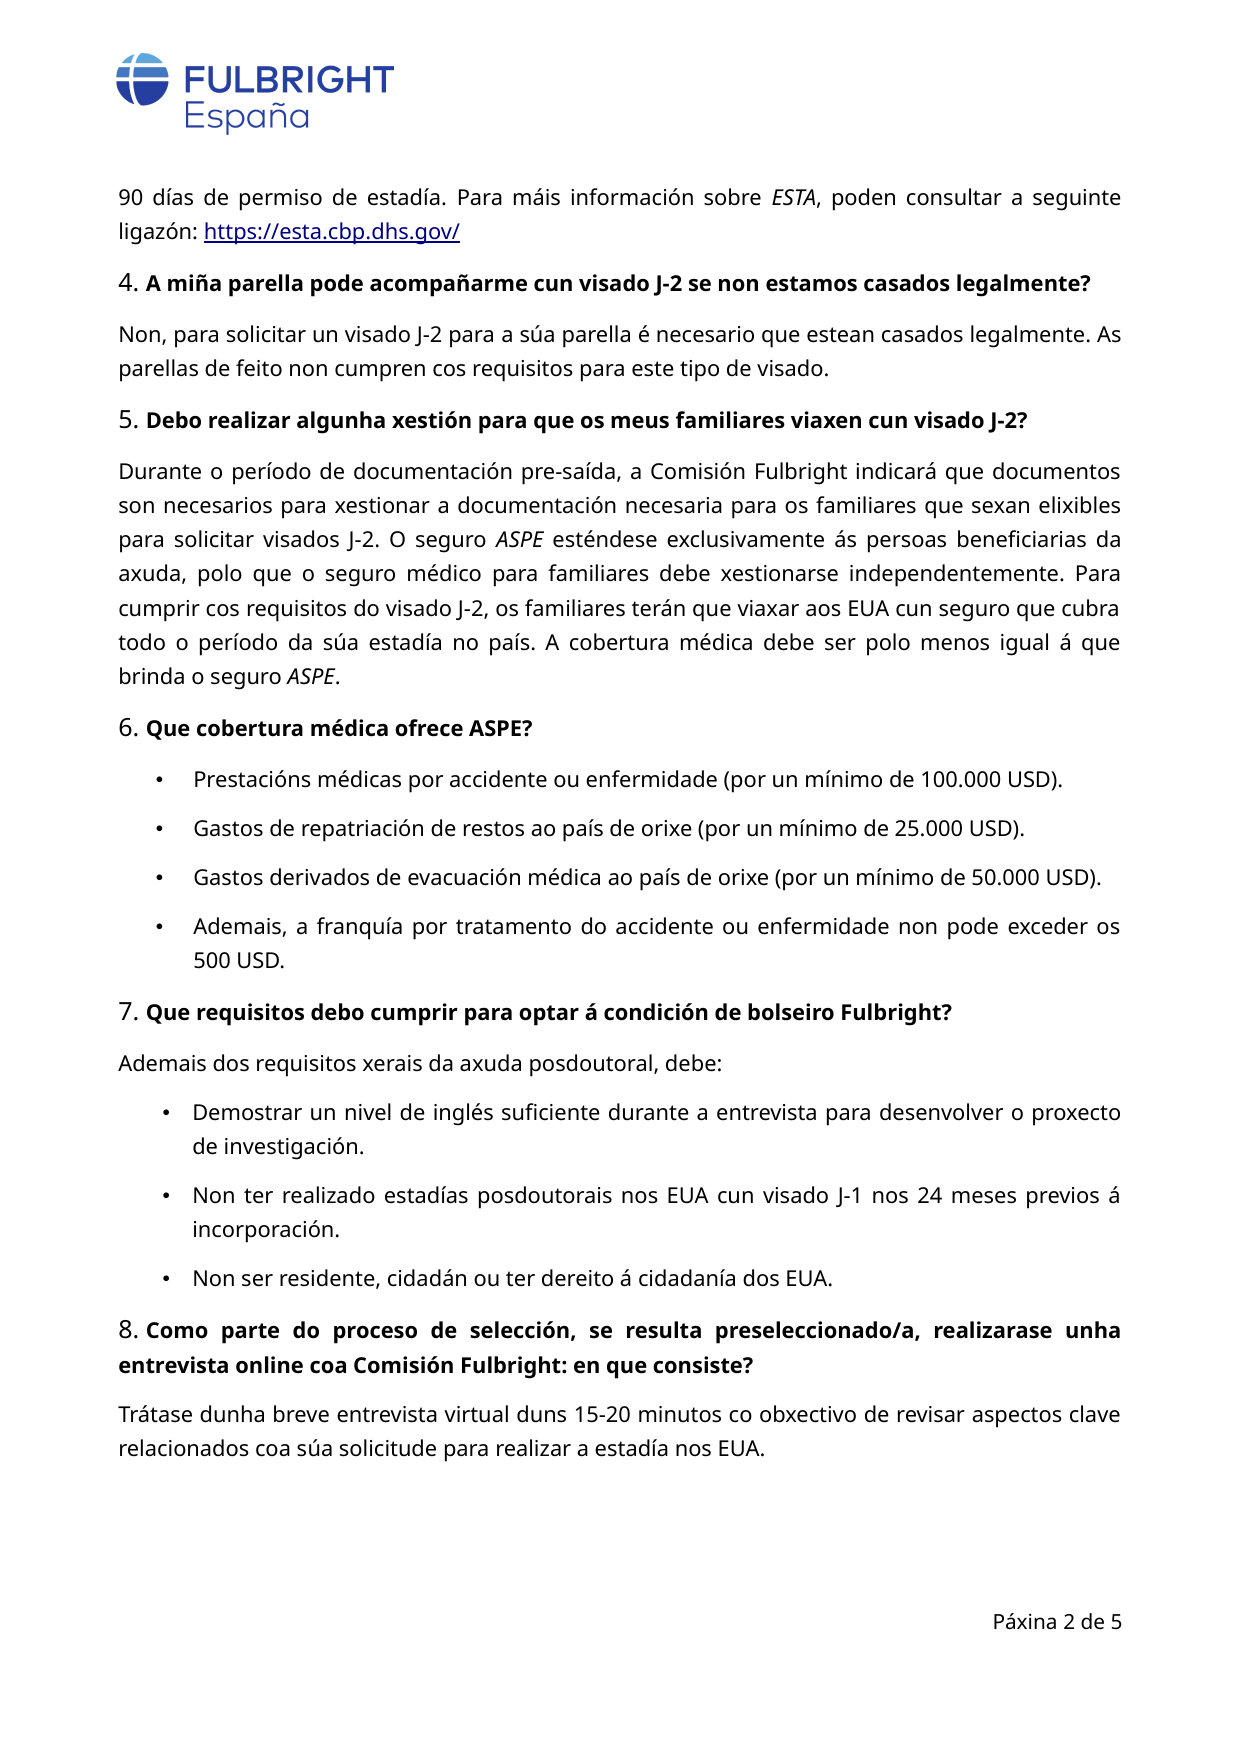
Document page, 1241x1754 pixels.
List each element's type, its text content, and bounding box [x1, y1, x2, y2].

list Debo realizar algunha xestión para que os meus familiares viaxen cun visado J-2? [118, 402, 1122, 436]
text Durante o período de documentación pre-saída, a Comisión Fulbright indicará que documentos son necesarios para xestionar a documentación necesaria para os familiares que sexan elixibles para solicitar visados J-2. O seguro ASPE esténdese exclusivamente ás persoas beneficiarias da axuda, polo que o seguro médico para familiares debe xestionarse independentemente. Para cumprir cos requisitos do visado J-2, os familiares terán que viaxar aos EUA cun seguro que cubra todo o período da súa estadía no país. A cobertura médica debe ser polo menos igual á que brinda o seguro ASPE. [118, 456, 1122, 691]
list Non ter realizado estadías posdoutorais nos EUA cun visado J-1 nos 24 meses previos á incorporación. [162, 1180, 1122, 1244]
list Demostrar un nivel de inglés suficiente durante a entrevista para desenvolver o proxecto de investigación. [162, 1097, 1122, 1161]
list Que cobertura médica ofrece ASPE? [118, 710, 1122, 744]
text Ademais dos requisitos xerais da axuda posdoutoral, debe: [118, 1048, 1122, 1077]
picture [116, 53, 394, 136]
list Que requisitos debo cumprir para optar á condición de bolseiro Fulbright? [118, 994, 1122, 1028]
list Non ser residente, cidadán ou ter dereito á cidadanía dos EUA. [162, 1263, 1122, 1293]
text 90 días de permiso de estadía. Para máis información sobre ESTA, poden consultar a seguinte ligazón: https://esta.cbp.dhs.gov/ [118, 182, 1122, 246]
list Ademais, a franquía por tratamento do accidente ou enfermidade non pode exceder os 500 USD. [156, 911, 1122, 974]
list A miña parella pode acompañarme cun visado J-2 se non estamos casados legalmente? [118, 265, 1122, 299]
list Gastos derivados de evacuación médica ao país de orixe (por un mínimo de 50.000 USD). [156, 862, 1122, 891]
list Gastos de repatriación de restos ao país de orixe (por un mínimo de 25.000 USD). [156, 813, 1122, 842]
text Trátase dunha breve entrevista virtual duns 15-20 minutos co obxectivo de revisar aspectos clave relacionados coa súa solicitude para realizar a estadía nos EUA. [118, 1399, 1122, 1463]
list Prestacións médicas por accidente ou enfermidade (por un mínimo de 100.000 USD). [156, 764, 1122, 793]
list Como parte do proceso de selección, se resulta preseleccionado/a, realizarase unha entrevista online coa Comisión Fulbright: en que consiste? [118, 1312, 1122, 1380]
text Non, para solicitar un visado J-2 para a súa parella é necesario que estean casados legalmente. As parellas de feito non cumpren cos requisitos para este tipo de visado. [118, 319, 1122, 383]
